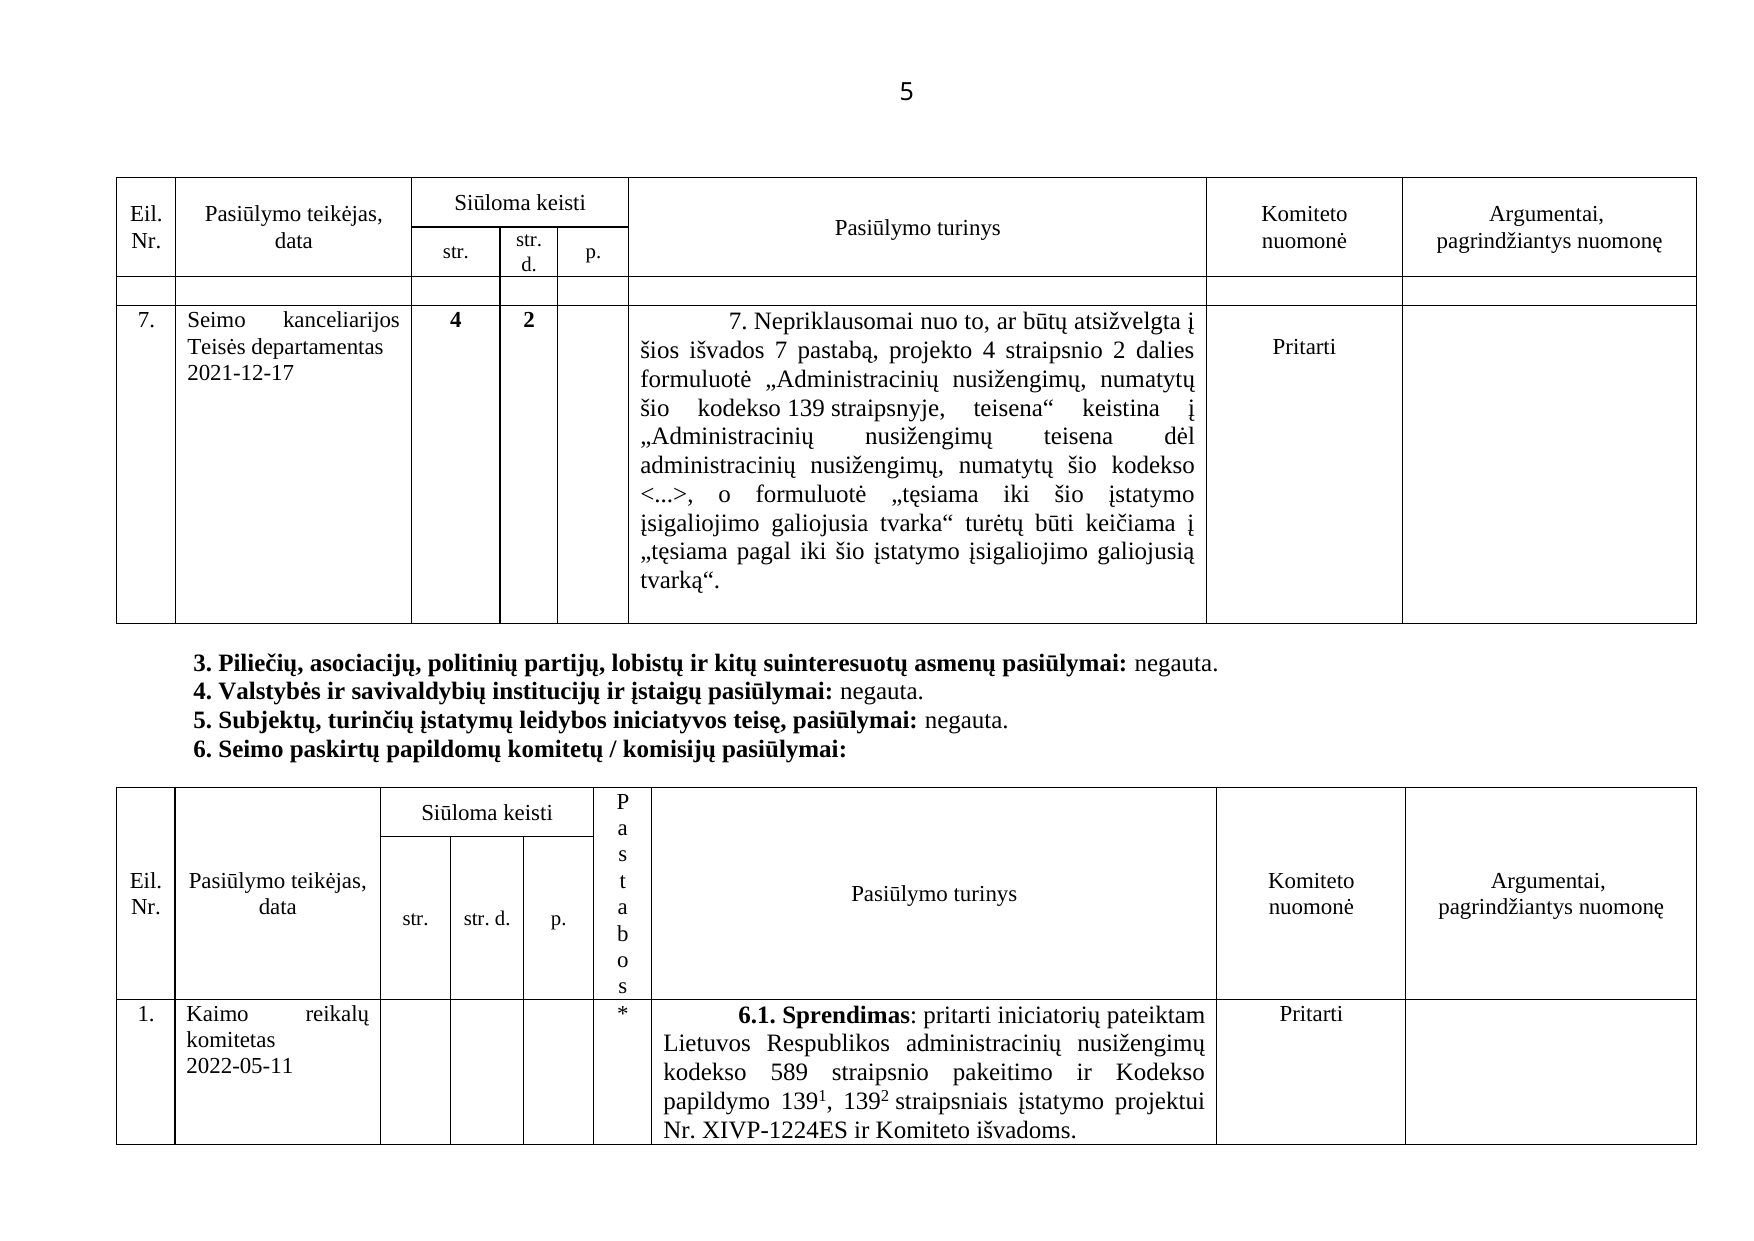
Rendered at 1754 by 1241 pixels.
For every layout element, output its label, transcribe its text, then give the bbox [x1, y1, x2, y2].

table_header Komiteto nuomonė [1207, 178, 1402, 276]
table_cell [381, 1000, 450, 1143]
table_cell str. [412, 228, 499, 276]
table_cell [524, 1000, 593, 1143]
table_header Argumentai, pagrindžiantys nuomonę [1406, 788, 1696, 999]
table_cell [1403, 306, 1696, 623]
subtitle 3. Piliečių, asociacijų, politinių partijų, lobistų ir kitų suinteresuotų asmenų pasiūlymai: negauta. [118, 648, 1695, 676]
table_cell [558, 277, 628, 305]
table_header Siūloma keisti [412, 178, 628, 226]
table_header Eil. Nr. [117, 788, 174, 999]
table_header Pastabos [594, 788, 651, 999]
table_header Komiteto nuomonė [1217, 788, 1405, 999]
table_cell 7. [117, 306, 175, 623]
table_cell Kaimo reikalų komitetas 2022-05-11 [176, 1000, 380, 1143]
subtitle 6. Seimo paskirtų papildomų komitetų / komisijų pasiūlymai: [118, 734, 1695, 763]
table_cell [117, 277, 175, 305]
table_cell str. d. [501, 228, 557, 276]
table_cell [501, 277, 557, 305]
table_cell 1. [117, 1000, 174, 1143]
table_header Siūloma keisti [381, 788, 593, 836]
table_cell 6.1. Sprendimas: pritarti iniciatorių pateiktam Lietuvos Respublikos administracinių nusižengimų kodekso 589 straipsnio pakeitimo ir Kodekso papildymo 1391, 1392 straipsniais įstatymo projektui Nr. XIVP-1224ES ir Komiteto išvadoms. [652, 1000, 1216, 1143]
table_cell str. d. [451, 837, 523, 999]
table_cell [176, 277, 411, 305]
table_cell [558, 306, 628, 623]
table_cell 2 [501, 306, 557, 623]
table_cell [1406, 1000, 1696, 1143]
table_header Pasiūlymo turinys [629, 178, 1206, 276]
table_header Argumentai, pagrindžiantys nuomonę [1403, 178, 1696, 276]
table_cell [451, 1000, 523, 1143]
subtitle 5. Subjektų, turinčių įstatymų leidybos iniciatyvos teisę, pasiūlymai: negauta. [118, 705, 1695, 734]
table_header Pasiūlymo teikėjas, data [176, 788, 380, 999]
table_cell str. [381, 837, 450, 999]
table_cell [1207, 277, 1402, 305]
table_cell p. [558, 228, 628, 276]
table_cell * [594, 1000, 651, 1143]
table_cell [412, 277, 499, 305]
table_cell Pritarti [1207, 306, 1402, 623]
table_cell Seimo kanceliarijos Teisės departamentas 2021-12-17 [176, 306, 411, 623]
table_cell [1403, 277, 1696, 305]
table_header Pasiūlymo turinys [652, 788, 1216, 999]
table_cell 7. Nepriklausomai nuo to, ar būtų atsižvelgta į šios išvados 7 pastabą, projekto 4 straipsnio 2 dalies formuluotė „Administracinių nusižengimų, numatytų šio kodekso 139 straipsnyje, teisena“ keistina į „Administracinių nusižengimų teisena dėl administracinių nusižengimų, numatytų šio kodekso <...>, o formuluotė „tęsiama iki šio įstatymo įsigaliojimo galiojusia tvarka“ turėtų būti keičiama į „tęsiama pagal iki šio įstatymo įsigaliojimo galiojusią tvarką“. [629, 306, 1206, 623]
table_cell 4 [412, 306, 499, 623]
table_header Eil. Nr. [117, 178, 175, 276]
table_header Pasiūlymo teikėjas, data [176, 178, 411, 276]
subtitle 4. Valstybės ir savivaldybių institucijų ir įstaigų pasiūlymai: negauta. [118, 676, 1695, 705]
table_cell p. [524, 837, 593, 999]
table_cell Pritarti [1217, 1000, 1405, 1143]
